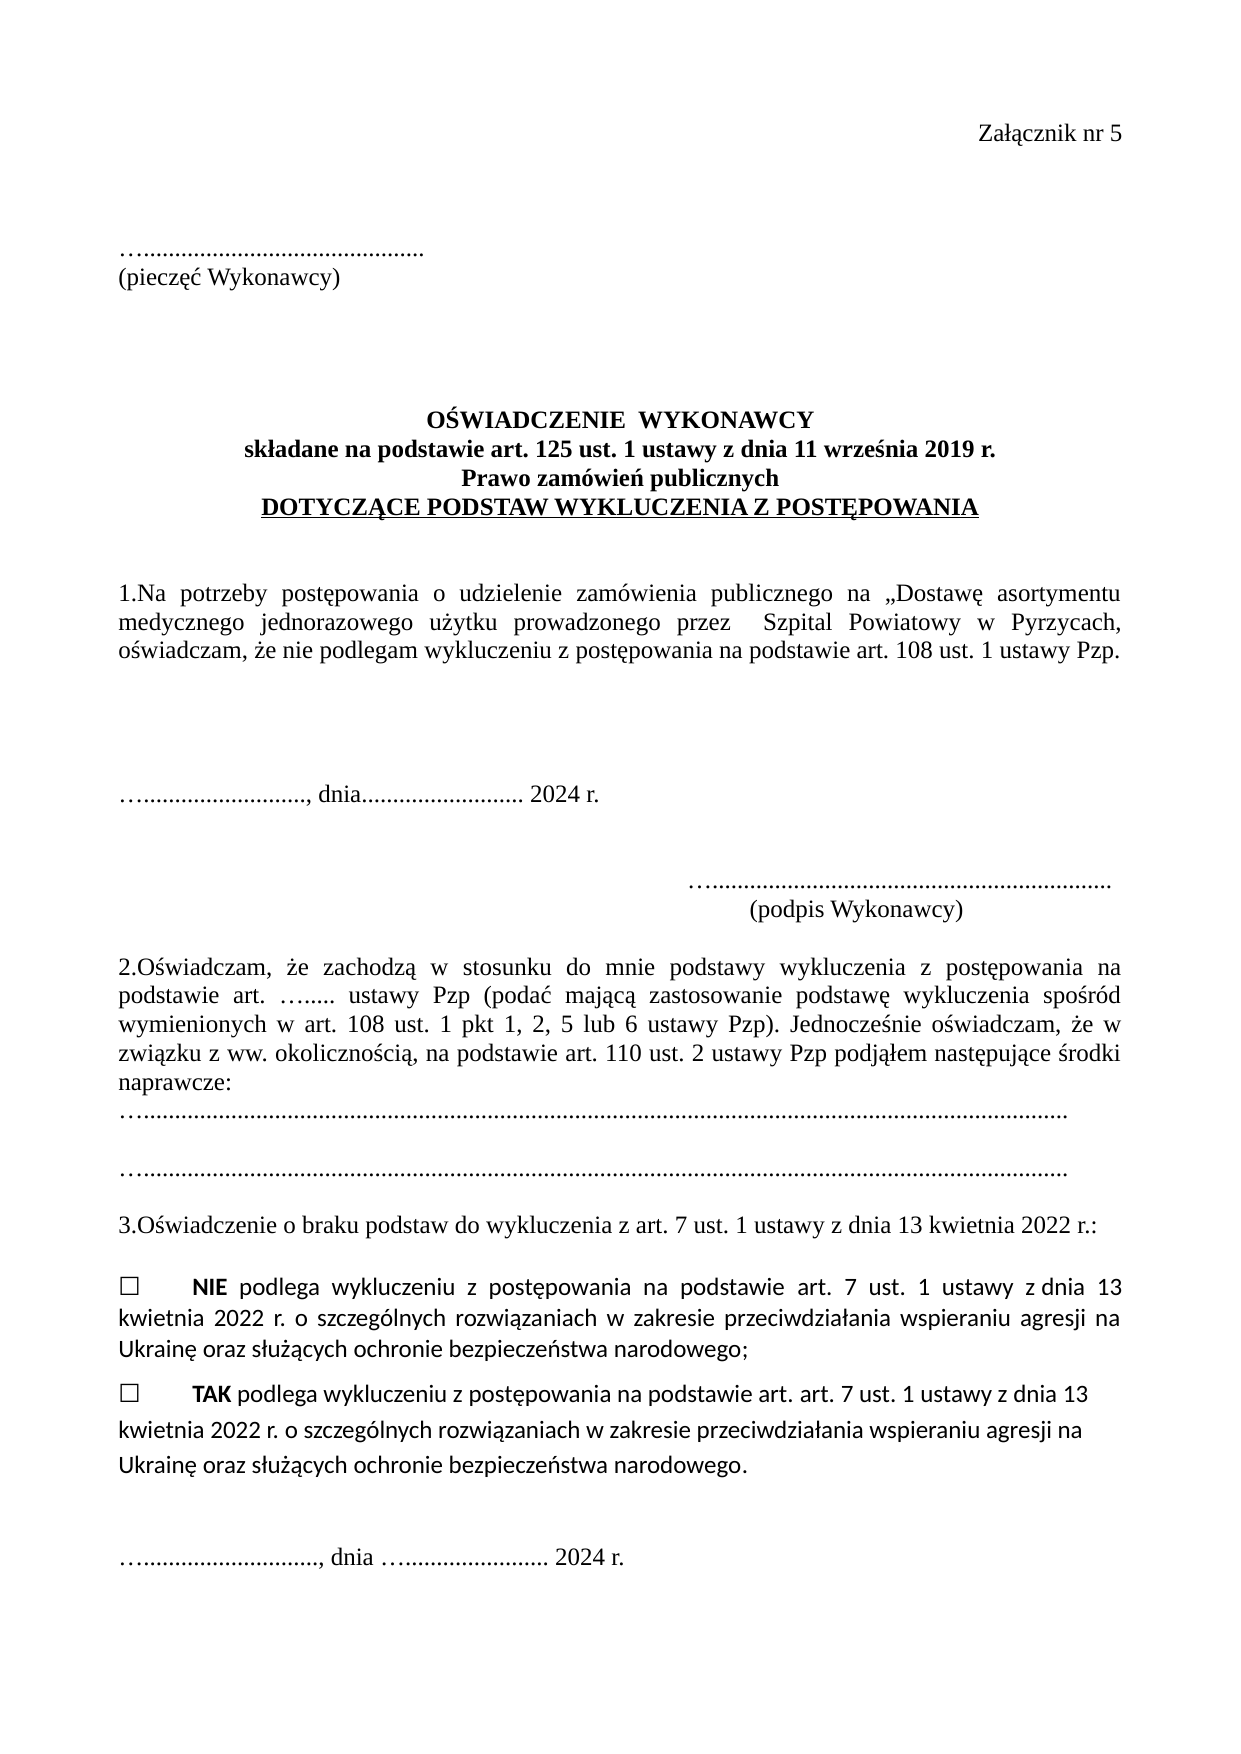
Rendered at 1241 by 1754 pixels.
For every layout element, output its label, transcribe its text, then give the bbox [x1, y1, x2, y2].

text ….........................., dnia.......................... 2024 r. [118, 779, 1122, 808]
text 2.Oświadczam, że zachodzą w stosunku do mnie podstawy wykluczenia z postępowania na podstawie art. …..... ustawy Pzp (podać mającą zastosowanie podstawę wykluczenia spośród wymienionych w art. 108 ust. 1 pkt 1, 2, 5 lub 6 ustawy Pzp). Jednocześnie oświadczam, że w związku z ww. okolicznością, na podstawie art. 110 ust. 2 ustawy Pzp podjąłem następujące środki naprawcze: [118, 952, 1122, 1096]
text Prawo zamówień publicznych [118, 463, 1122, 492]
text ☐ NIE podlega wykluczeniu z postępowania na podstawie art. 7 ust. 1 ustawy z dnia 13 kwietnia 2022 r. o szczególnych rozwiązaniach w zakresie przeciwdziałania wspieraniu agresji na Ukrainę oraz służących ochronie bezpieczeństwa narodowego; [118, 1268, 1122, 1363]
text (pieczęć Wykonawcy) [118, 262, 1122, 291]
text …................................................................ [118, 866, 1122, 894]
text OŚWIADCZENIE WYKONAWCY [118, 406, 1122, 434]
text ….................................................................................................................................................... [118, 1153, 1122, 1182]
text (podpis Wykonawcy) [118, 894, 1122, 923]
text …............................................. [118, 233, 1122, 262]
text DOTYCZĄCE PODSTAW WYKLUCZENIA Z POSTĘPOWANIA [118, 492, 1122, 521]
text składane na podstawie art. 125 ust. 1 ustawy z dnia 11 września 2019 r. [118, 434, 1122, 463]
text ☐ TAK podlega wykluczeniu z postępowania na podstawie art. art. 7 ust. 1 ustawy z dnia 13 kwietnia 2022 r. o szczególnych rozwiązaniach w zakresie przeciwdziałania wspieraniu agresji na Ukrainę oraz służących ochronie bezpieczeństwa narodowego. [118, 1376, 1122, 1480]
text …............................, dnia …....................... 2024 r. [118, 1542, 1122, 1571]
text ….................................................................................................................................................... [118, 1096, 1122, 1124]
text 3.Oświadczenie o braku podstaw do wykluczenia z art. 7 ust. 1 ustawy z dnia 13 kwietnia 2022 r.: [118, 1211, 1122, 1239]
text Załącznik nr 5 [118, 118, 1122, 147]
text 1.Na potrzeby postępowania o udzielenie zamówienia publicznego na „Dostawę asortymentu medycznego jednorazowego użytku prowadzonego przez Szpital Powiatowy w Pyrzycach, oświadczam, że nie podlegam wykluczeniu z postępowania na podstawie art. 108 ust. 1 ustawy Pzp. [118, 578, 1122, 664]
